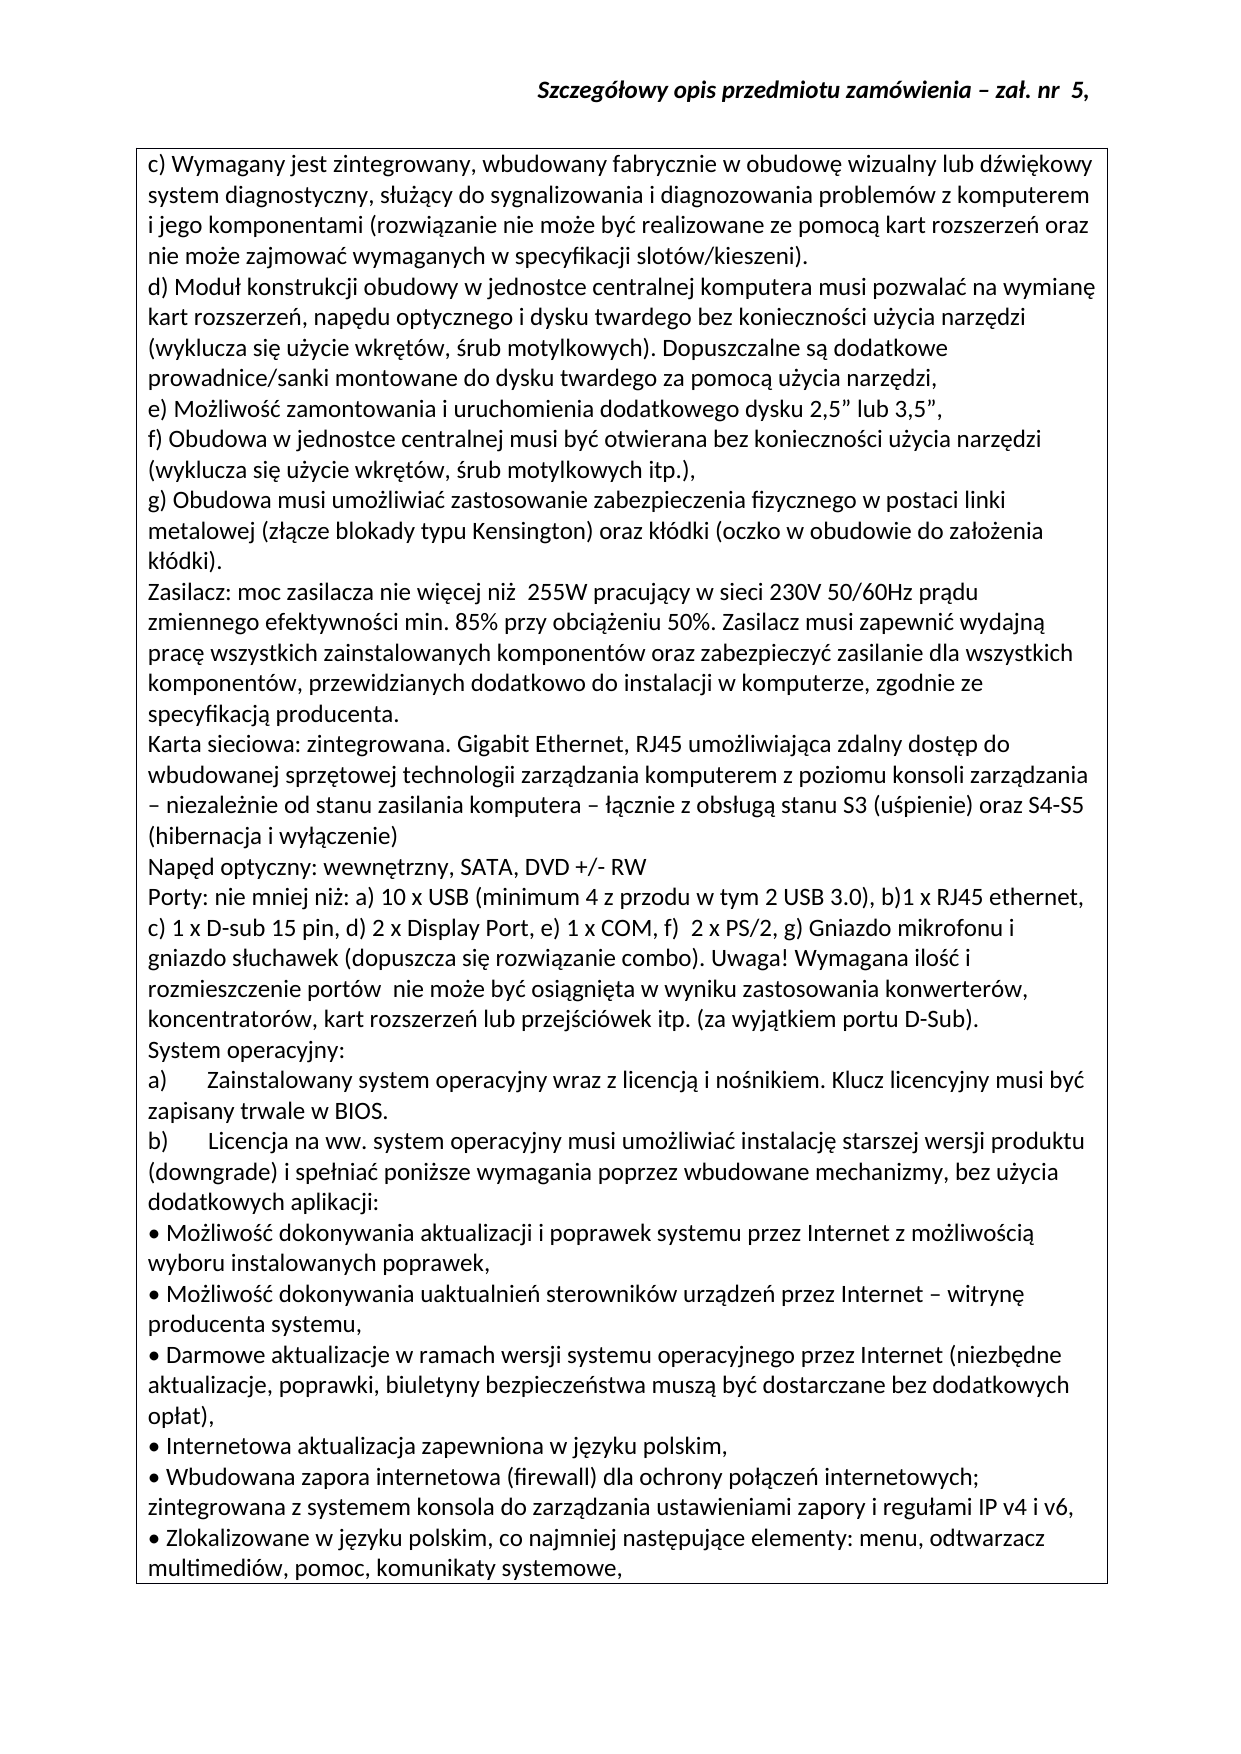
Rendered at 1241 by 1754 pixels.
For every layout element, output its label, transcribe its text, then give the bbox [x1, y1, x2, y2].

table_header c) Wymagany jest zintegrowany, wbudowany fabrycznie w obudowę wizualny lub dźwiękowy system diagnostyczny, służący do sygnalizowania i diagnozowania problemów z komputerem i jego komponentami (rozwiązanie nie może być realizowane ze pomocą kart rozszerzeń oraz nie może zajmować wymaganych w specyfikacji slotów/kieszeni). d) Moduł konstrukcji obudowy w jednostce centralnej komputera musi pozwalać na wymianę kart rozszerzeń, napędu optycznego i dysku twardego bez konieczności użycia narzędzi (wyklucza się użycie wkrętów, śrub motylkowych). Dopuszczalne są dodatkowe prowadnice/sanki montowane do dysku twardego za pomocą użycia narzędzi, e) Możliwość zamontowania i uruchomienia dodatkowego dysku 2,5” lub 3,5”, f) Obudowa w jednostce centralnej musi być otwierana bez konieczności użycia narzędzi (wyklucza się użycie wkrętów, śrub motylkowych itp.), g) Obudowa musi umożliwiać zastosowanie zabezpieczenia fizycznego w postaci linki metalowej (złącze blokady typu Kensington) oraz kłódki (oczko w obudowie do założenia kłódki). Zasilacz: moc zasilacza nie więcej niż 255W pracujący w sieci 230V 50/60Hz prądu zmiennego efektywności min. 85% przy obciążeniu 50%. Zasilacz musi zapewnić wydajną pracę wszystkich zainstalowanych komponentów oraz zabezpieczyć zasilanie dla wszystkich komponentów, przewidzianych dodatkowo do instalacji w komputerze, zgodnie ze specyfikacją producenta. Karta sieciowa: zintegrowana. Gigabit Ethernet, RJ45 umożliwiająca zdalny dostęp do wbudowanej sprzętowej technologii zarządzania komputerem z poziomu konsoli zarządzania – niezależnie od stanu zasilania komputera – łącznie z obsługą stanu S3 (uśpienie) oraz S4-S5 (hibernacja i wyłączenie) Napęd optyczny: wewnętrzny, SATA, DVD +/- RW Porty: nie mniej niż: a) 10 x USB (minimum 4 z przodu w tym 2 USB 3.0), b)1 x RJ45 ethernet, c) 1 x D-sub 15 pin, d) 2 x Display Port, e) 1 x COM, f) 2 x PS/2, g) Gniazdo mikrofonu i gniazdo słuchawek (dopuszcza się rozwiązanie combo). Uwaga! Wymagana ilość i rozmieszczenie portów nie może być osiągnięta w wyniku zastosowania konwerterów, koncentratorów, kart rozszerzeń lub przejściówek itp. (za wyjątkiem portu D-Sub). System operacyjny: a) Zainstalowany system operacyjny wraz z licencją i nośnikiem. Klucz licencyjny musi być zapisany trwale w BIOS. b) Licencja na ww. system operacyjny musi umożliwiać instalację starszej wersji produktu (downgrade) i spełniać poniższe wymagania poprzez wbudowane mechanizmy, bez użycia dodatkowych aplikacji: • Możliwość dokonywania aktualizacji i poprawek systemu przez Internet z możliwością wyboru instalowanych poprawek, • Możliwość dokonywania uaktualnień sterowników urządzeń przez Internet – witrynę producenta systemu, • Darmowe aktualizacje w ramach wersji systemu operacyjnego przez Internet (niezbędne aktualizacje, poprawki, biuletyny bezpieczeństwa muszą być dostarczane bez dodatkowych opłat), • Internetowa aktualizacja zapewniona w języku polskim, • Wbudowana zapora internetowa (firewall) dla ochrony połączeń internetowych; zintegrowana z systemem konsola do zarządzania ustawieniami zapory i regułami IP v4 i v6, • Zlokalizowane w języku polskim, co najmniej następujące elementy: menu, odtwarzacz multimediów, pomoc, komunikaty systemowe, [137, 149, 1107, 1583]
